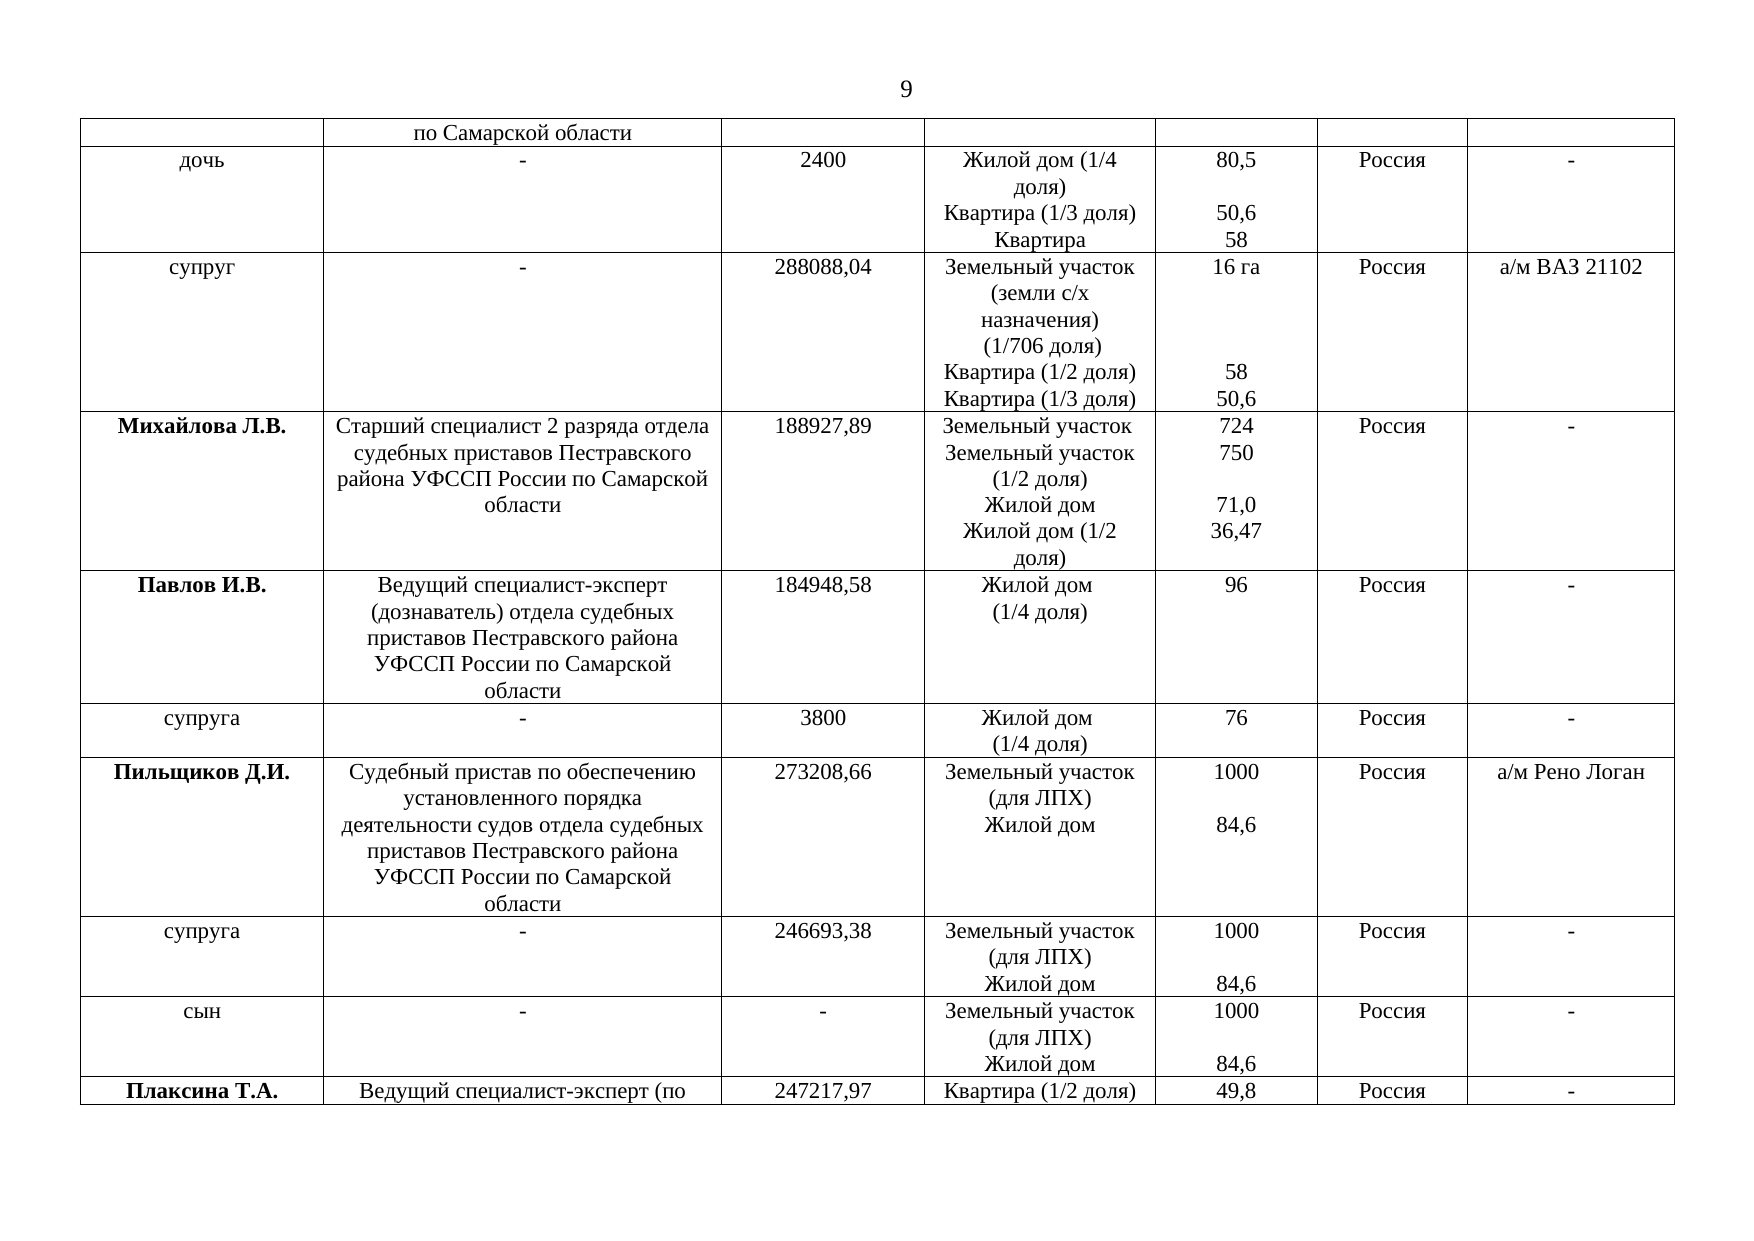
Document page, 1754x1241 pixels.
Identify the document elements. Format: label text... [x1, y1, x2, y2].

table_cell 49,8 [1156, 1077, 1317, 1104]
table_cell - [1468, 412, 1674, 570]
table_cell а/м Рено Логан [1468, 758, 1674, 916]
table_cell Павлов И.В. [81, 571, 323, 703]
table_cell 80,5 50,6 58 [1156, 147, 1317, 252]
table_cell Ведущий специалист-эксперт (дознаватель) отдела судебных приставов Пестравского района УФССП России по Самарской области [324, 571, 721, 703]
table_cell - [1468, 917, 1674, 996]
table_cell 247217,97 [722, 1077, 924, 1104]
table_cell дочь [81, 147, 323, 252]
table_cell Россия [1318, 253, 1467, 411]
table_cell 3800 [722, 704, 924, 757]
table_cell Земельный участок (земли с/х назначения) (1/706 доля) Квартира (1/2 доля) Квартира (1/3 доля) [925, 253, 1155, 411]
table_cell Земельный участок (для ЛПХ) Жилой дом [925, 758, 1155, 916]
table_cell - [1468, 1077, 1674, 1104]
table_cell 724 750 71,0 36,47 [1156, 412, 1317, 570]
table_cell 2400 [722, 147, 924, 252]
table_cell Россия [1318, 412, 1467, 570]
table_cell Жилой дом (1/4 доля) [925, 571, 1155, 703]
table_cell Жилой дом (1/4 доля) Квартира (1/3 доля) Квартира [925, 147, 1155, 252]
table_cell 1000 84,6 [1156, 917, 1317, 996]
table_cell супруга [81, 917, 323, 996]
table_cell [81, 119, 323, 146]
table_cell 184948,58 [722, 571, 924, 703]
table_cell 76 [1156, 704, 1317, 757]
table_cell 246693,38 [722, 917, 924, 996]
table_cell [722, 119, 924, 146]
table_cell [1156, 119, 1317, 146]
table_cell 273208,66 [722, 758, 924, 916]
table_cell - [324, 997, 721, 1076]
table_cell 1000 84,6 [1156, 758, 1317, 916]
table_cell супруг [81, 253, 323, 411]
table_cell Квартира (1/2 доля) [925, 1077, 1155, 1104]
table_cell Россия [1318, 758, 1467, 916]
table_cell Россия [1318, 571, 1467, 703]
table_cell - [1468, 571, 1674, 703]
table_cell Жилой дом (1/4 доля) [925, 704, 1155, 757]
table_cell - [1468, 119, 1674, 146]
table_cell - [324, 253, 721, 411]
table_cell Пильщиков Д.И. [81, 758, 323, 916]
table_cell сын [81, 997, 323, 1076]
table_cell 1000 84,6 [1156, 997, 1317, 1076]
table_cell - [1468, 704, 1674, 757]
table_cell 96 [1156, 571, 1317, 703]
table_cell Старший специалист 2 разряда отдела судебных приставов Пестравского района УФССП России по Самарской области [324, 412, 721, 570]
table_cell Россия [1318, 1077, 1467, 1104]
table_cell [925, 119, 1155, 146]
table_cell - [324, 704, 721, 757]
table_cell - [1468, 997, 1674, 1076]
table_cell 16 га 58 50,6 [1156, 253, 1317, 411]
table_cell Россия [1318, 917, 1467, 996]
table_cell Плаксина Т.А. [81, 1077, 323, 1104]
table_cell Россия [1318, 704, 1467, 757]
table_cell Земельный участок (для ЛПХ) Жилой дом [925, 917, 1155, 996]
table_cell - [722, 997, 924, 1076]
table_cell Михайлова Л.В. [81, 412, 323, 570]
table_cell Судебный пристав по обеспечению установленного порядка деятельности судов отдела судебных приставов Пестравского района УФССП России по Самарской области [324, 758, 721, 916]
table_cell 288088,04 [722, 253, 924, 411]
table_cell Земельный участок (для ЛПХ) Жилой дом [925, 997, 1155, 1076]
table_cell а/м ВАЗ 21102 [1468, 253, 1674, 411]
table_cell - [324, 147, 721, 252]
table_cell [1318, 119, 1467, 146]
table_cell Ведущий специалист-эксперт (по [324, 1077, 721, 1104]
table_cell 188927,89 [722, 412, 924, 570]
table_cell Земельный участок Земельный участок (1/2 доля) Жилой дом Жилой дом (1/2 доля) [925, 412, 1155, 570]
table_cell - [324, 917, 721, 996]
table_cell по Самарской области [324, 119, 721, 146]
table_cell - [1468, 147, 1674, 252]
table_cell супруга [81, 704, 323, 757]
table_cell Россия [1318, 997, 1467, 1076]
table_cell Россия [1318, 147, 1467, 252]
